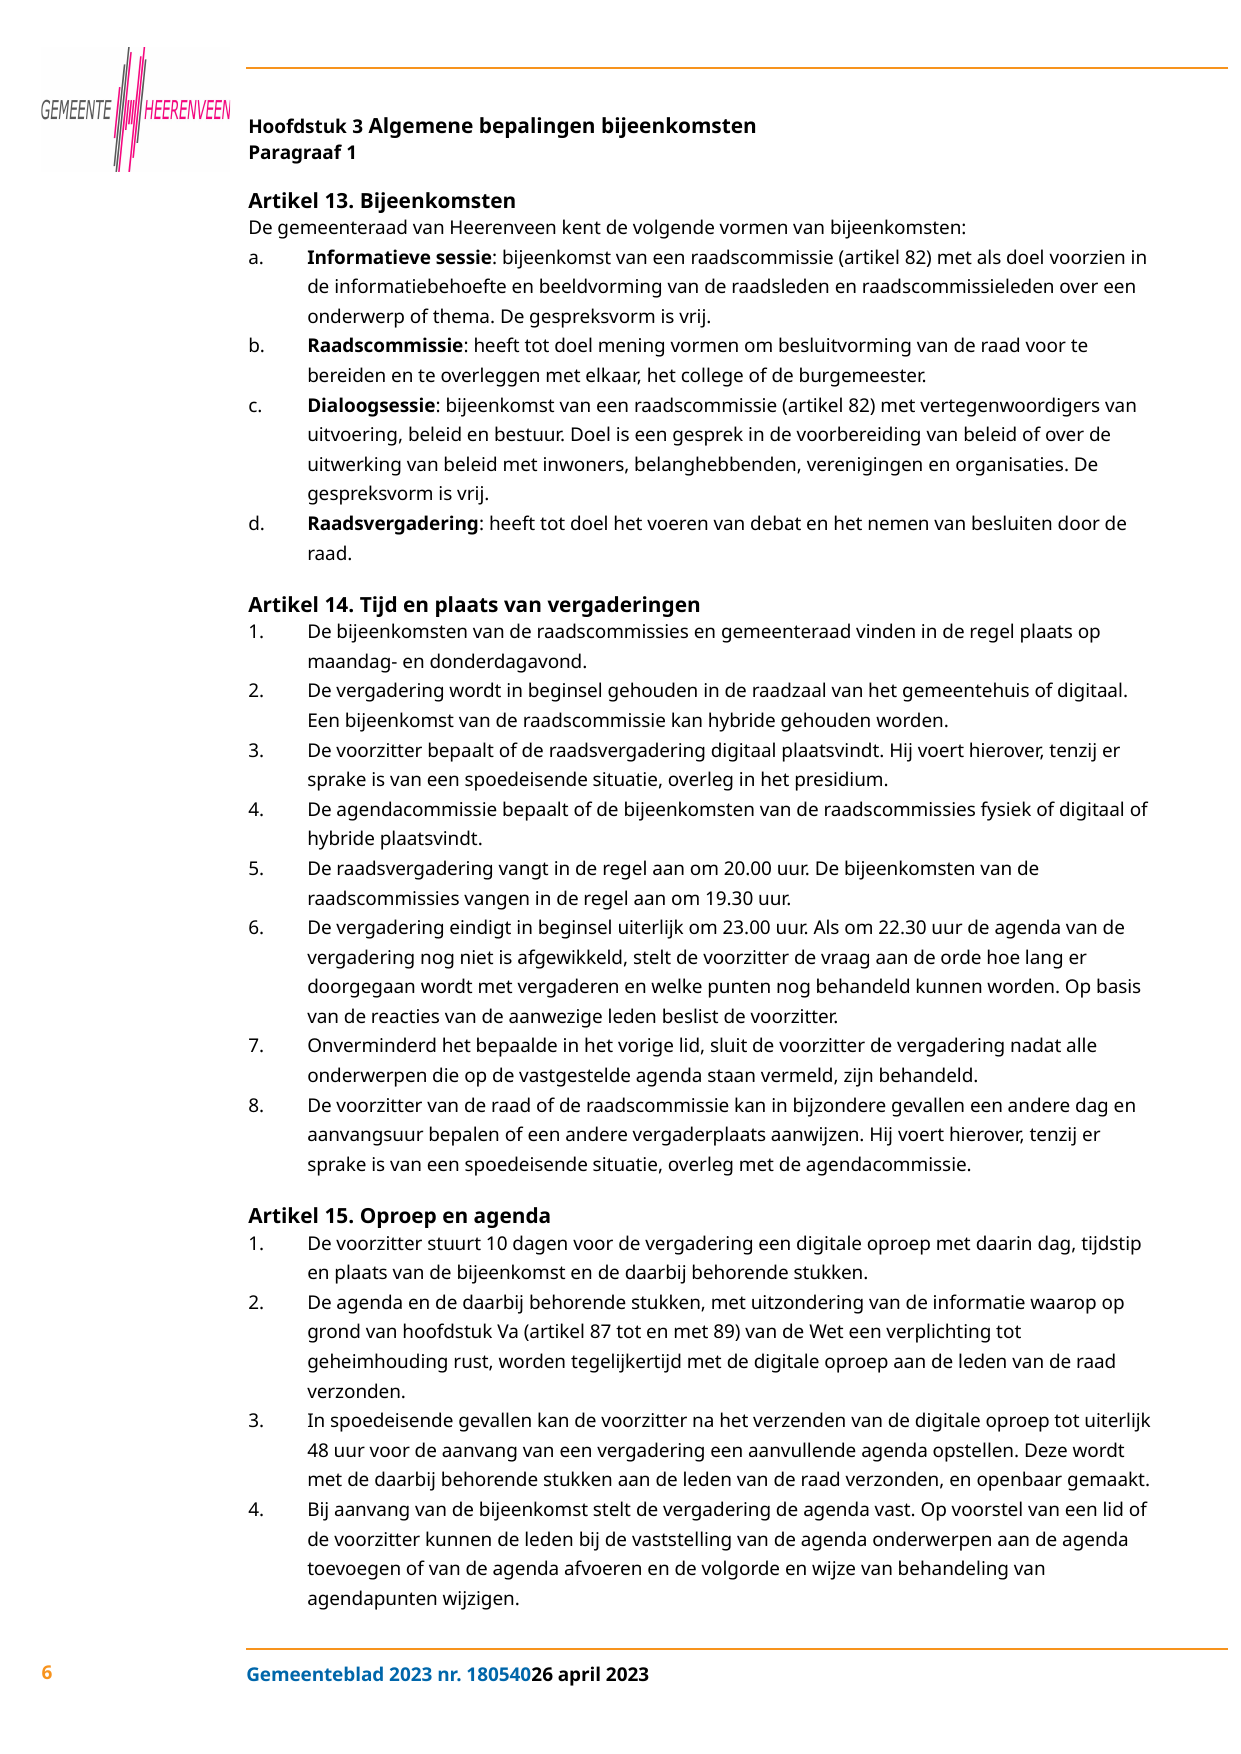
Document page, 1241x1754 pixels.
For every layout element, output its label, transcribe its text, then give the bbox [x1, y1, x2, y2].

text De gemeenteraad van Heerenveen kent de volgende vormen van bijeenkomsten: [248, 214, 1152, 240]
list Raadscommissie: heeft tot doel mening vormen om besluitvorming van de raad voor te bereiden en te overleggen met elkaar, het college of de burgemeester. [248, 333, 1152, 388]
list De vergadering wordt in beginsel gehouden in de raadzaal van het gemeentehuis of digitaal. Een bijeenkomst van de raadscommissie kan hybride gehouden worden. [248, 678, 1152, 733]
list De vergadering eindigt in beginsel uiterlijk om 23.00 uur. Als om 22.30 uur de agenda van de vergadering nog niet is afgewikkeld, stelt de voorzitter de vraag aan de orde hoe lang er doorgegaan wordt met vergaderen en welke punten nog behandeld kunnen worden. Op basis van de reacties van de aanwezige leden beslist de voorzitter. [248, 914, 1152, 1029]
text Artikel 13. Bijeenkomsten [248, 186, 1152, 214]
picture [41, 47, 231, 172]
list De voorzitter stuurt 10 dagen voor de vergadering een digitale oproep met daarin dag, tijdstip en plaats van de bijeenkomst en de daarbij behorende stukken. [248, 1230, 1152, 1285]
list Informatieve sessie: bijeenkomst van een raadscommissie (artikel 82) met als doel voorzien in de informatiebehoefte en beeldvorming van de raadsleden en raadscommissieleden over een onderwerp of thema. De gespreksvorm is vrij. [248, 244, 1152, 329]
list De agenda en de daarbij behorende stukken, met uitzondering van de informatie waarop op grond van hoofdstuk Va (artikel 87 tot en met 89) van de Wet een verplichting tot geheimhouding rust, worden tegelijkertijd met de digitale oproep aan de leden van de raad verzonden. [248, 1289, 1152, 1403]
text Hoofdstuk 3 Algemene bepalingen bijeenkomsten [248, 111, 1152, 139]
list Bij aanvang van de bijeenkomst stelt de vergadering de agenda vast. Op voorstel van een lid of de voorzitter kunnen de leden bij de vaststelling van de agenda onderwerpen aan de agenda toevoegen of van de agenda afvoeren en de volgorde en wijze van behandeling van agendapunten wijzigen. [248, 1496, 1152, 1611]
text Artikel 14. Tijd en plaats van vergaderingen [248, 590, 1152, 618]
list De voorzitter bepaalt of de raadsvergadering digitaal plaatsvindt. Hij voert hierover, tenzij er sprake is van een spoedeisende situatie, overleg in het presidium. [248, 737, 1152, 792]
text Paragraaf 1 [248, 139, 1152, 165]
list De raadsvergadering vangt in de regel aan om 20.00 uur. De bijeenkomsten van de raadscommissies vangen in de regel aan om 19.30 uur. [248, 855, 1152, 911]
list In spoedeisende gevallen kan de voorzitter na het verzenden van de digitale oproep tot uiterlijk 48 uur voor de aanvang van een vergadering een aanvullende agenda opstellen. Deze wordt met de daarbij behorende stukken aan de leden van de raad verzonden, en openbaar gemaakt. [248, 1407, 1152, 1492]
list De agendacommissie bepaalt of de bijeenkomsten van de raadscommissies fysiek of digitaal of hybride plaatsvindt. [248, 796, 1152, 851]
list De voorzitter van de raad of de raadscommissie kan in bijzondere gevallen een andere dag en aanvangsuur bepalen of een andere vergaderplaats aanwijzen. Hij voert hierover, tenzij er sprake is van een spoedeisende situatie, overleg met de agendacommissie. [248, 1092, 1152, 1177]
list Raadsvergadering: heeft tot doel het voeren van debat en het nemen van besluiten door de raad. [248, 510, 1152, 565]
list De bijeenkomsten van de raadscommissies en gemeenteraad vinden in de regel plaats op maandag- en donderdagavond. [248, 618, 1152, 674]
list Onverminderd het bepaalde in het vorige lid, sluit de voorzitter de vergadering nadat alle onderwerpen die op de vastgestelde agenda staan vermeld, zijn behandeld. [248, 1033, 1152, 1088]
text Artikel 15. Oproep en agenda [248, 1201, 1152, 1230]
list Dialoogsessie: bijeenkomst van een raadscommissie (artikel 82) met vertegenwoordigers van uitvoering, beleid en bestuur. Doel is een gesprek in de voorbereiding van beleid of over de uitwerking van beleid met inwoners, belanghebbenden, verenigingen en organisaties. De gespreksvorm is vrij. [248, 392, 1152, 506]
